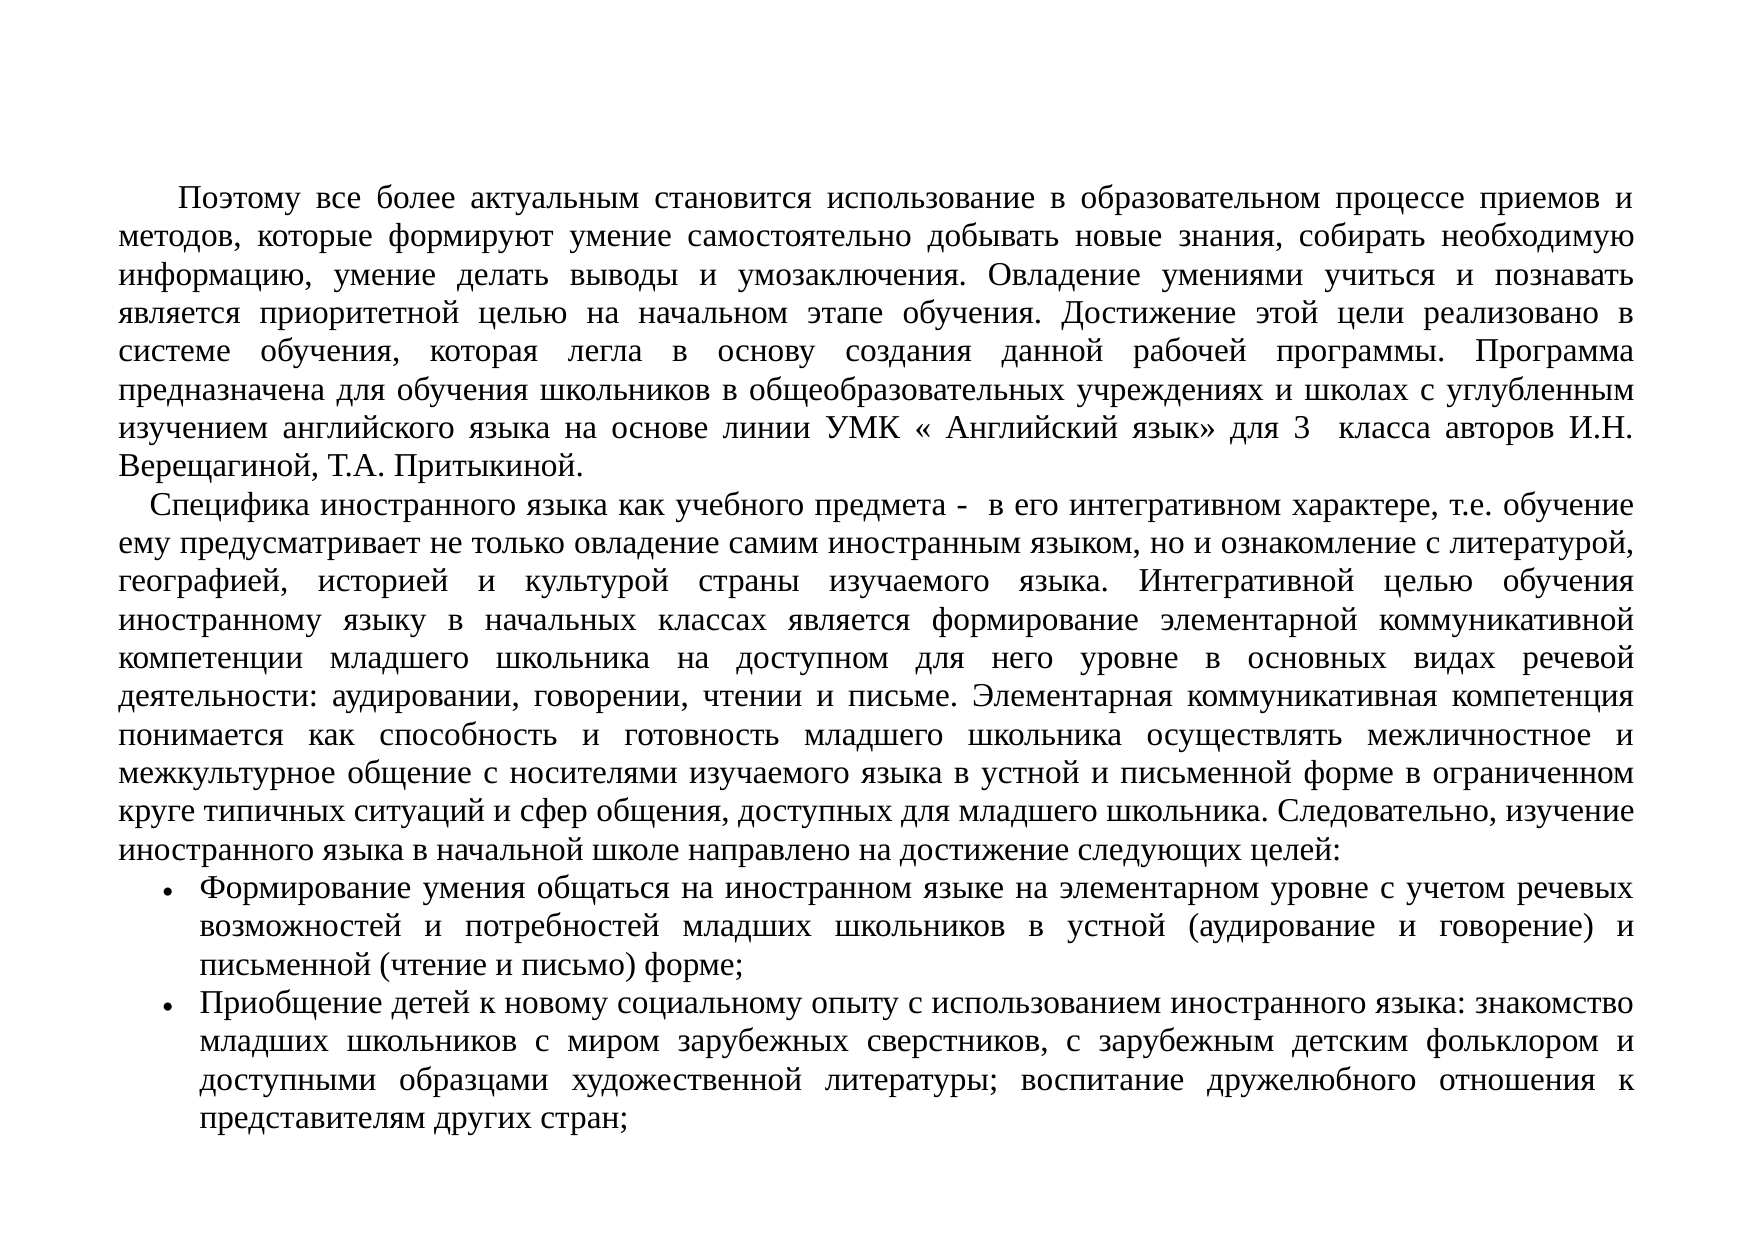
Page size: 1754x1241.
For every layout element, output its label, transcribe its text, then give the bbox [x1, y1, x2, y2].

list Приобщение детей к новому социальному опыту с использованием иностранного языка: знакомство младших школьников с миром зарубежных сверстников, с зарубежным детским фольклором и доступными образцами художественной литературы; воспитание дружелюбного отношения к представителям других стран; [162, 982, 1636, 1136]
text Поэтому все более актуальным становится использование в образовательном процессе приемов и методов, которые формируют умение самостоятельно добывать новые знания, собирать необходимую информацию, умение делать выводы и умозаключения. Овладение умениями учиться и познавать является приоритетной целью на начальном этапе обучения. Достижение этой цели реализовано в системе обучения, которая легла в основу создания данной рабочей программы. Программа предназначена для обучения школьников в общеобразовательных учреждениях и школах с углубленным изучением английского языка на основе линии УМК « Английский язык» для 3 класса авторов И.Н. Верещагиной, Т.А. Притыкиной. [118, 177, 1636, 484]
text Специфика иностранного языка как учебного предмета - в его интегративном характере, т.е. обучение ему предусматривает не только овладение самим иностранным языком, но и ознакомление с литературой, географией, историей и культурой страны изучаемого языка. Интегративной целью обучения иностранному языку в начальных классах является формирование элементарной коммуникативной компетенции младшего школьника на доступном для него уровне в основных видах речевой деятельности: аудировании, говорении, чтении и письме. Элементарная коммуникативная компетенция понимается как способность и готовность младшего школьника осуществлять межличностное и межкультурное общение с носителями изучаемого языка в устной и письменной форме в ограниченном круге типичных ситуаций и сфер общения, доступных для младшего школьника. Следовательно, изучение иностранного языка в начальной школе направлено на достижение следующих целей: [118, 484, 1636, 867]
list Формирование умения общаться на иностранном языке на элементарном уровне с учетом речевых возможностей и потребностей младших школьников в устной (аудирование и говорение) и письменной (чтение и письмо) форме; [162, 867, 1636, 982]
